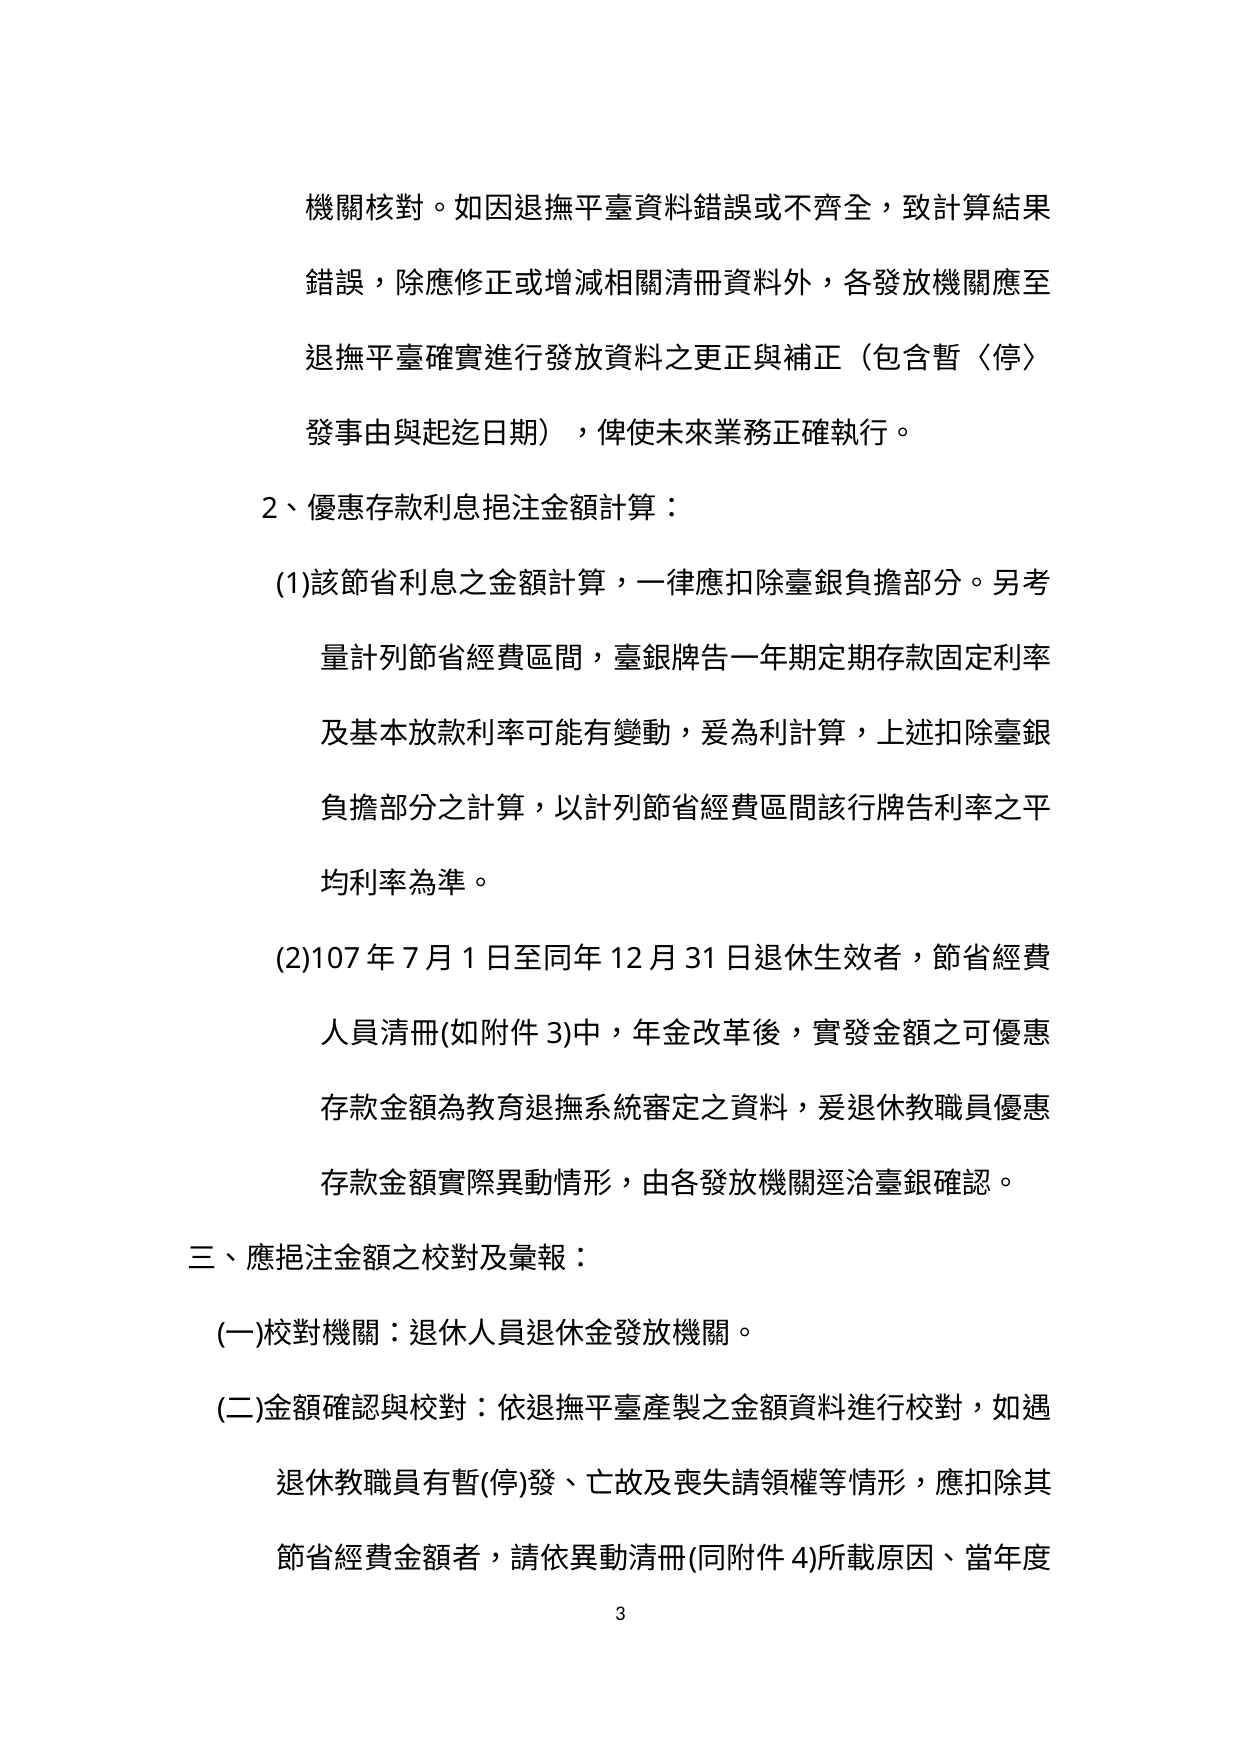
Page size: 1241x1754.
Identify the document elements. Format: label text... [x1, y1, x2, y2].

text 2、優惠存款利息挹注金額計算： [261, 462, 1053, 537]
text 三、應挹注金額之校對及彙報： [187, 1212, 1053, 1287]
text (1)該節省利息之金額計算，一律應扣除臺銀負擔部分。另考量計列節省經費區間，臺銀牌告一年期定期存款固定利率及基本放款利率可能有變動，爰為利計算，上述扣除臺銀負擔部分之計算，以計列節省經費區間該行牌告利率之平均利率為準。 [276, 537, 1053, 912]
text (2)107年7月1日至同年12月31日退休生效者，節省經費人員清冊(如附件3)中，年金改革後，實發金額之可優惠存款金額為教育退撫系統審定之資料，爰退休教職員優惠存款金額實際異動情形，由各發放機關逕洽臺銀確認。 [276, 912, 1053, 1212]
text 機關核對。如因退撫平臺資料錯誤或不齊全，致計算結果錯誤，除應修正或增減相關清冊資料外，各發放機關應至退撫平臺確實進行發放資料之更正與補正（包含暫〈停〉發事由與起迄日期），俾使未來業務正確執行。 [261, 162, 1053, 462]
text (一)校對機關：退休人員退休金發放機關。 [217, 1287, 1053, 1362]
text (二)金額確認與校對：依退撫平臺產製之金額資料進行校對，如遇退休教職員有暫(停)發、亡故及喪失請領權等情形，應扣除其節省經費金額者，請依異動清冊(同附件4)所載原因、當年度 [217, 1362, 1053, 1587]
